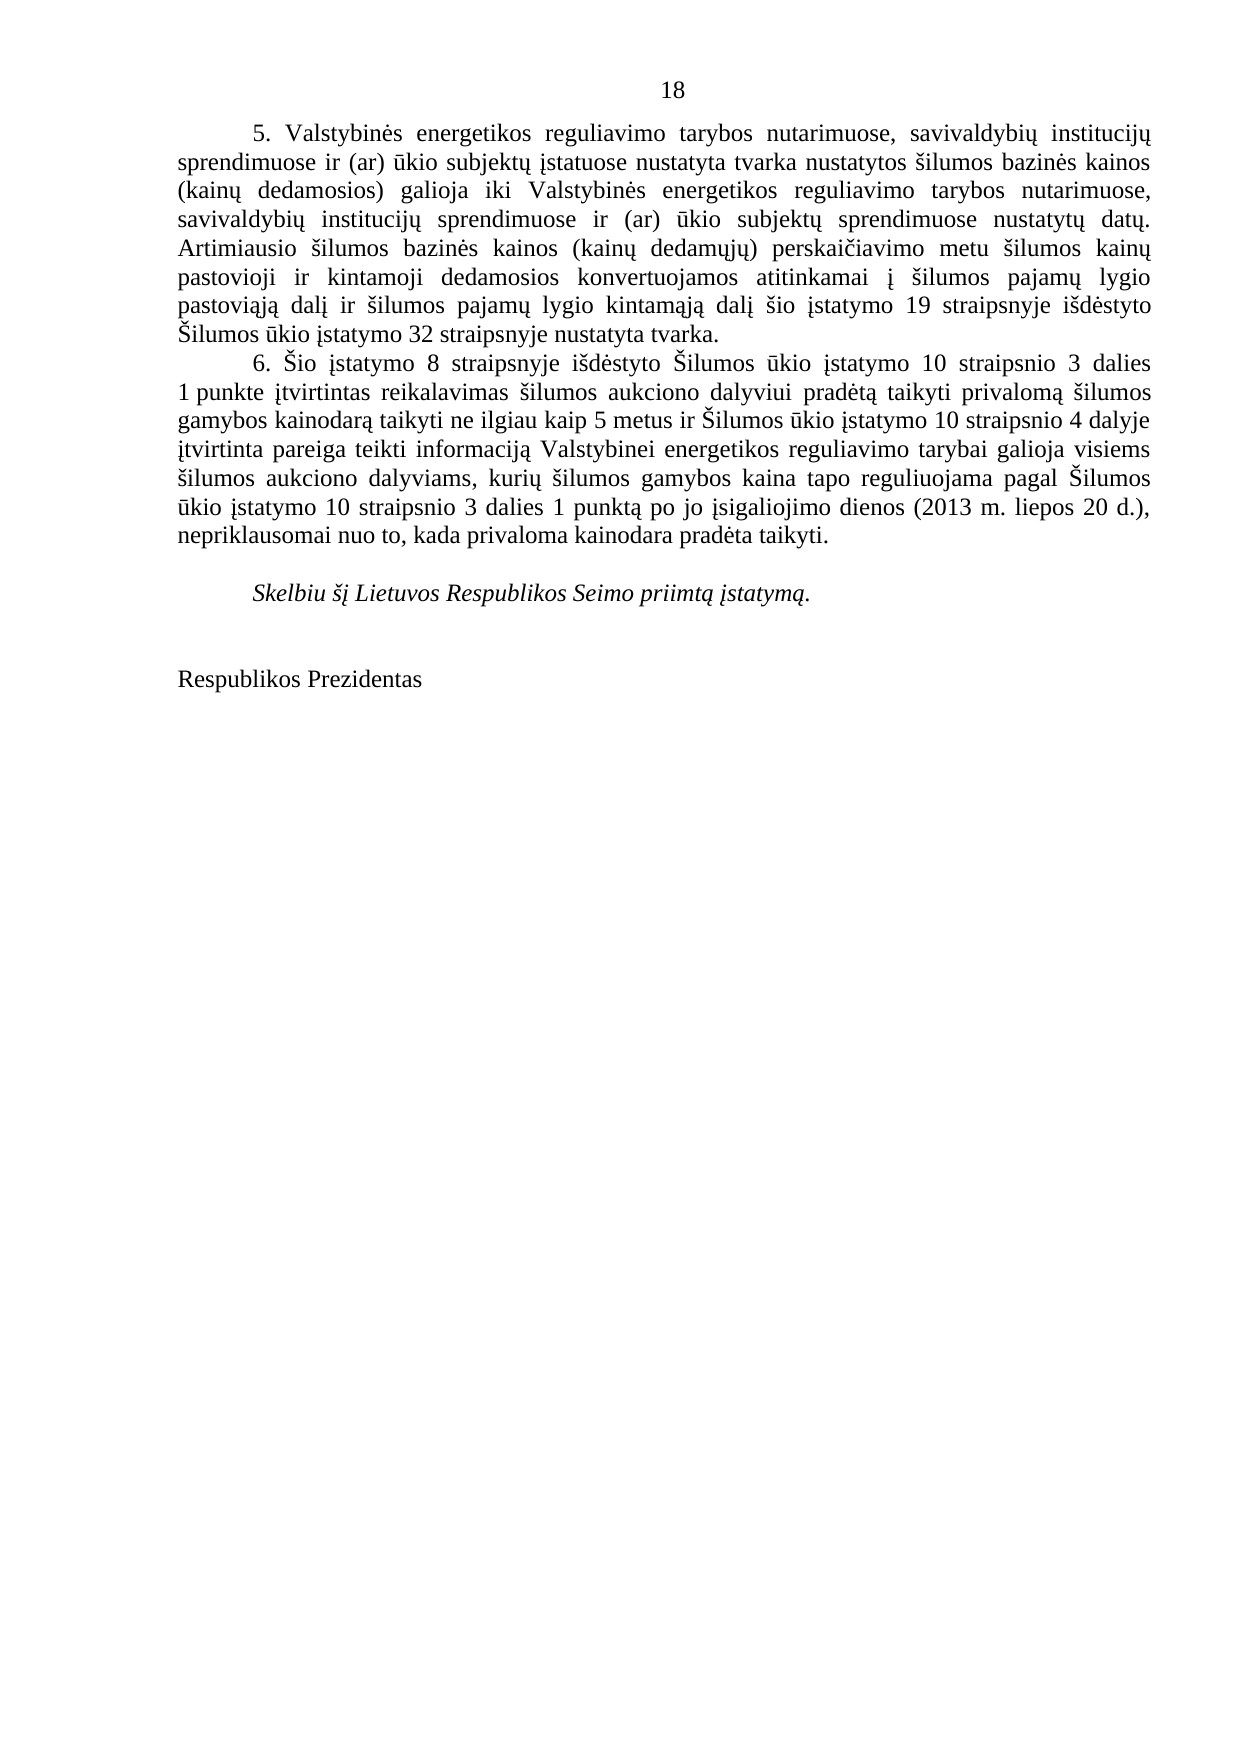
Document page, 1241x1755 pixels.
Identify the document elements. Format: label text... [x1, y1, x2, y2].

text Respublikos Prezidentas [103, 664, 1152, 693]
text 5. Valstybinės energetikos reguliavimo tarybos nutarimuose, savivaldybių institucijų sprendimuose ir (ar) ūkio subjektų įstatuose nustatyta tvarka nustatytos šilumos bazinės kainos (kainų dedamosios) galioja iki Valstybinės energetikos reguliavimo tarybos nutarimuose, savivaldybių institucijų sprendimuose ir (ar) ūkio subjektų sprendimuose nustatytų datų. Artimiausio šilumos bazinės kainos (kainų dedamųjų) perskaičiavimo metu šilumos kainų pastovioji ir kintamoji dedamosios konvertuojamos atitinkamai į šilumos pajamų lygio pastoviąją dalį ir šilumos pajamų lygio kintamąją dalį šio įstatymo 19 straipsnyje išdėstyto Šilumos ūkio įstatymo 32 straipsnyje nustatyta tvarka. [177, 118, 1152, 348]
text Skelbiu šį Lietuvos Respublikos Seimo priimtą įstatymą. [177, 578, 1152, 607]
text 6. Šio įstatymo 8 straipsnyje išdėstyto Šilumos ūkio įstatymo 10 straipsnio 3 dalies 1 punkte įtvirtintas reikalavimas šilumos aukciono dalyviui pradėtą taikyti privalomą šilumos gamybos kainodarą taikyti ne ilgiau kaip 5 metus ir Šilumos ūkio įstatymo 10 straipsnio 4 dalyje įtvirtinta pareiga teikti informaciją Valstybinei energetikos reguliavimo tarybai galioja visiems šilumos aukciono dalyviams, kurių šilumos gamybos kaina tapo reguliuojama pagal Šilumos ūkio įstatymo 10 straipsnio 3 dalies 1 punktą po jo įsigaliojimo dienos (2013 m. liepos 20 d.), nepriklausomai nuo to, kada privaloma kainodara pradėta taikyti. [177, 348, 1152, 549]
